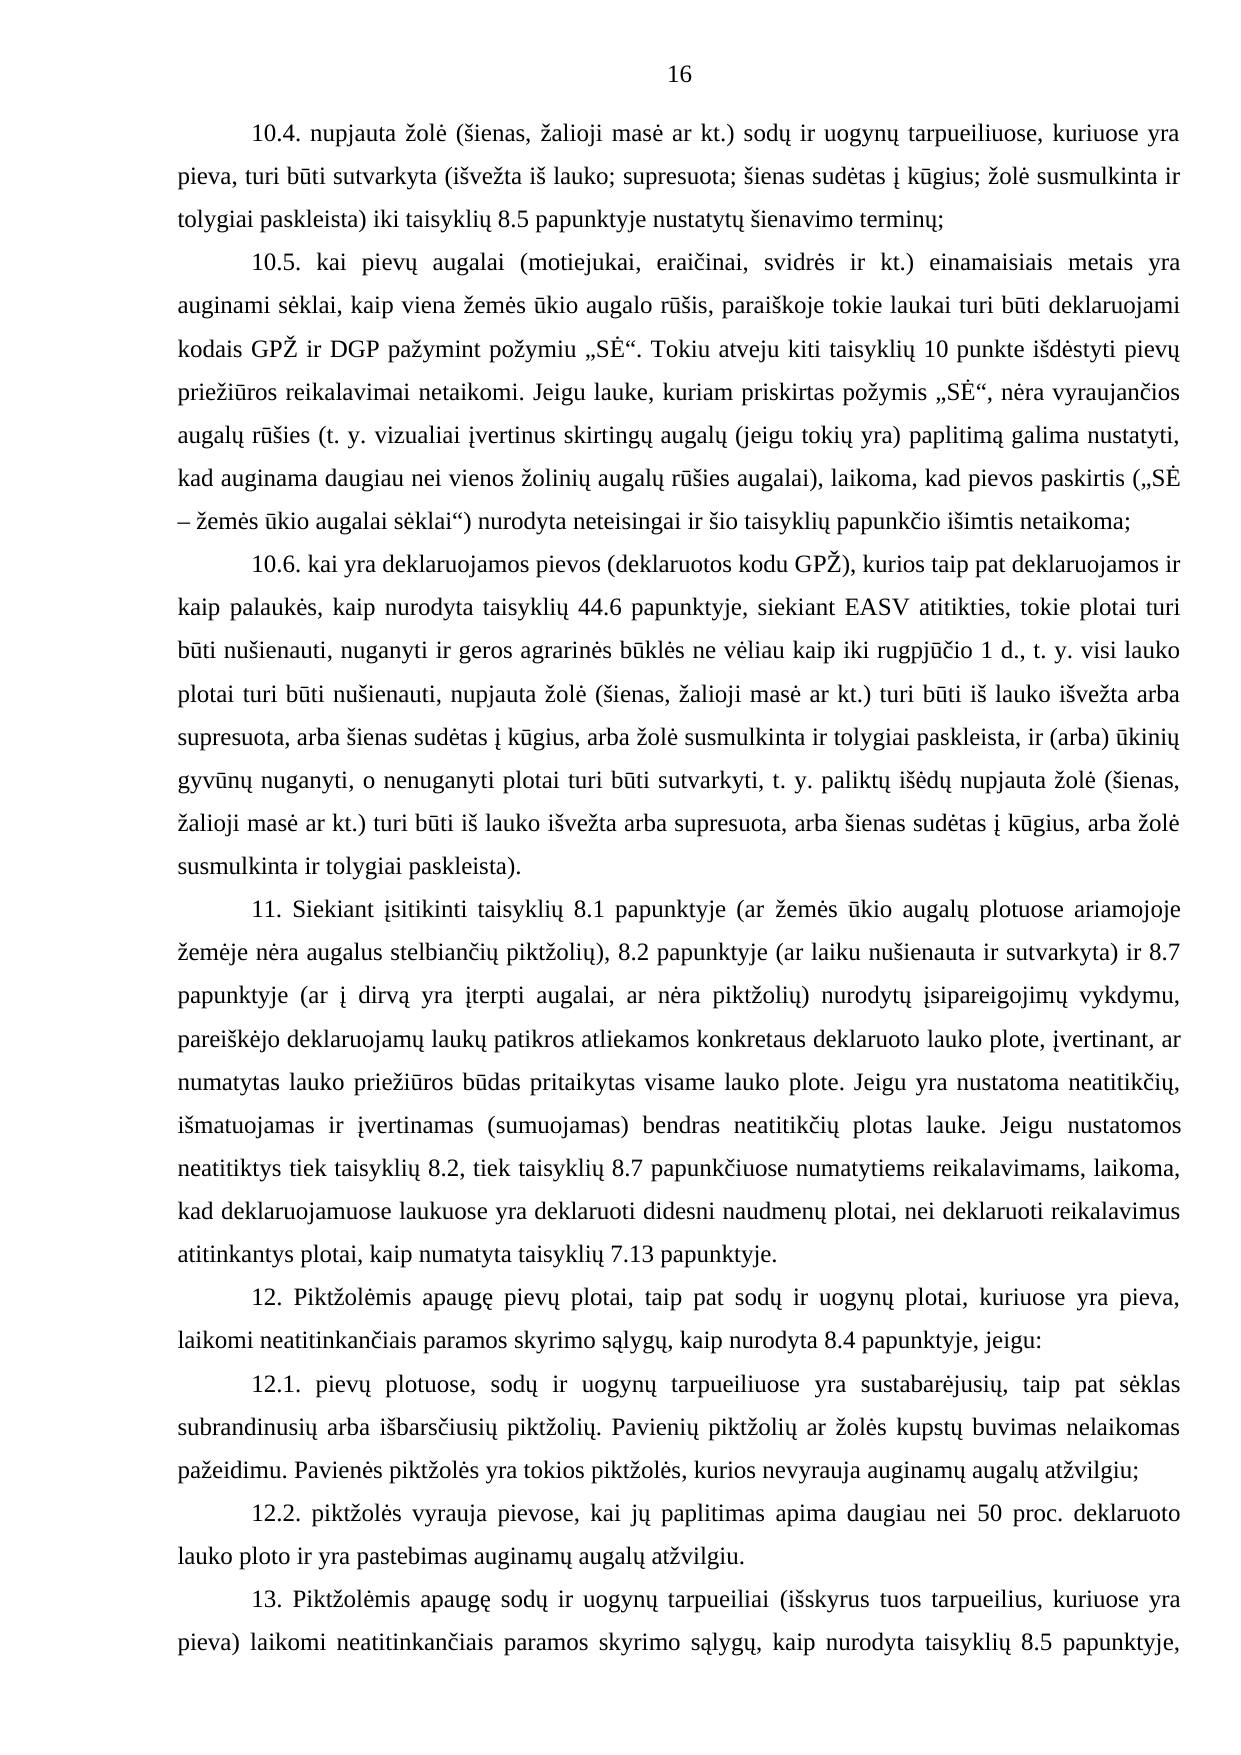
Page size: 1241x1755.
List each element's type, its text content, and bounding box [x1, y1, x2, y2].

text 12. Piktžolėmis apaugę pievų plotai, taip pat sodų ir uogynų plotai, kuriuose yra pieva, laikomi neatitinkančiais paramos skyrimo sąlygų, kaip nurodyta 8.4 papunktyje, jeigu: [177, 1282, 1181, 1354]
text 11. Siekiant įsitikinti taisyklių 8.1 papunktyje (ar žemės ūkio augalų plotuose ariamojoje žemėje nėra augalus stelbiančių piktžolių), 8.2 papunktyje (ar laiku nušienauta ir sutvarkyta) ir 8.7 papunktyje (ar į dirvą yra įterpti augalai, ar nėra piktžolių) nurodytų įsipareigojimų vykdymu, pareiškėjo deklaruojamų laukų patikros atliekamos konkretaus deklaruoto lauko plote, įvertinant, ar numatytas lauko priežiūros būdas pritaikytas visame lauko plote. Jeigu yra nustatoma neatitikčių, išmatuojamas ir įvertinamas (sumuojamas) bendras neatitikčių plotas lauke. Jeigu nustatomos neatitiktys tiek taisyklių 8.2, tiek taisyklių 8.7 papunkčiuose numatytiems reikalavimams, laikoma, kad deklaruojamuose laukuose yra deklaruoti didesni naudmenų plotai, nei deklaruoti reikalavimus atitinkantys plotai, kaip numatyta taisyklių 7.13 papunktyje. [177, 894, 1181, 1268]
text 10.5. kai pievų augalai (motiejukai, eraičinai, svidrės ir kt.) einamaisiais metais yra auginami sėklai, kaip viena žemės ūkio augalo rūšis, paraiškoje tokie laukai turi būti deklaruojami kodais GPŽ ir DGP pažymint požymiu „SĖ“. Tokiu atveju kiti taisyklių 10 punkte išdėstyti pievų priežiūros reikalavimai netaikomi. Jeigu lauke, kuriam priskirtas požymis „SĖ“, nėra vyraujančios augalų rūšies (t. y. vizualiai įvertinus skirtingų augalų (jeigu tokių yra) paplitimą galima nustatyti, kad auginama daugiau nei vienos žolinių augalų rūšies augalai), laikoma, kad pievos paskirtis („SĖ – žemės ūkio augalai sėklai“) nurodyta neteisingai ir šio taisyklių papunkčio išimtis netaikoma; [177, 247, 1181, 535]
text 12.1. pievų plotuose, sodų ir uogynų tarpueiliuose yra sustabarėjusių, taip pat sėklas subrandinusių arba išbarsčiusių piktžolių. Pavienių piktžolių ar žolės kupstų buvimas nelaikomas pažeidimu. Pavienės piktžolės yra tokios piktžolės, kurios nevyrauja auginamų augalų atžvilgiu; [177, 1369, 1181, 1484]
text 10.4. nupjauta žolė (šienas, žalioji masė ar kt.) sodų ir uogynų tarpueiliuose, kuriuose yra pieva, turi būti sutvarkyta (išvežta iš lauko; supresuota; šienas sudėtas į kūgius; žolė susmulkinta ir tolygiai paskleista) iki taisyklių 8.5 papunktyje nustatytų šienavimo terminų; [177, 118, 1181, 233]
text 13. Piktžolėmis apaugę sodų ir uogynų tarpueiliai (išskyrus tuos tarpueilius, kuriuose yra pieva) laikomi neatitinkančiais paramos skyrimo sąlygų, kaip nurodyta taisyklių 8.5 papunktyje, [177, 1584, 1181, 1656]
text 10.6. kai yra deklaruojamos pievos (deklaruotos kodu GPŽ), kurios taip pat deklaruojamos ir kaip palaukės, kaip nurodyta taisyklių 44.6 papunktyje, siekiant EASV atitikties, tokie plotai turi būti nušienauti, nuganyti ir geros agrarinės būklės ne vėliau kaip iki rugpjūčio 1 d., t. y. visi lauko plotai turi būti nušienauti, nupjauta žolė (šienas, žalioji masė ar kt.) turi būti iš lauko išvežta arba supresuota, arba šienas sudėtas į kūgius, arba žolė susmulkinta ir tolygiai paskleista, ir (arba) ūkinių gyvūnų nuganyti, o nenuganyti plotai turi būti sutvarkyti, t. y. paliktų išėdų nupjauta žolė (šienas, žalioji masė ar kt.) turi būti iš lauko išvežta arba supresuota, arba šienas sudėtas į kūgius, arba žolė susmulkinta ir tolygiai paskleista). [177, 549, 1181, 880]
text 12.2. piktžolės vyrauja pievose, kai jų paplitimas apima daugiau nei 50 proc. deklaruoto lauko ploto ir yra pastebimas auginamų augalų atžvilgiu. [177, 1498, 1181, 1570]
